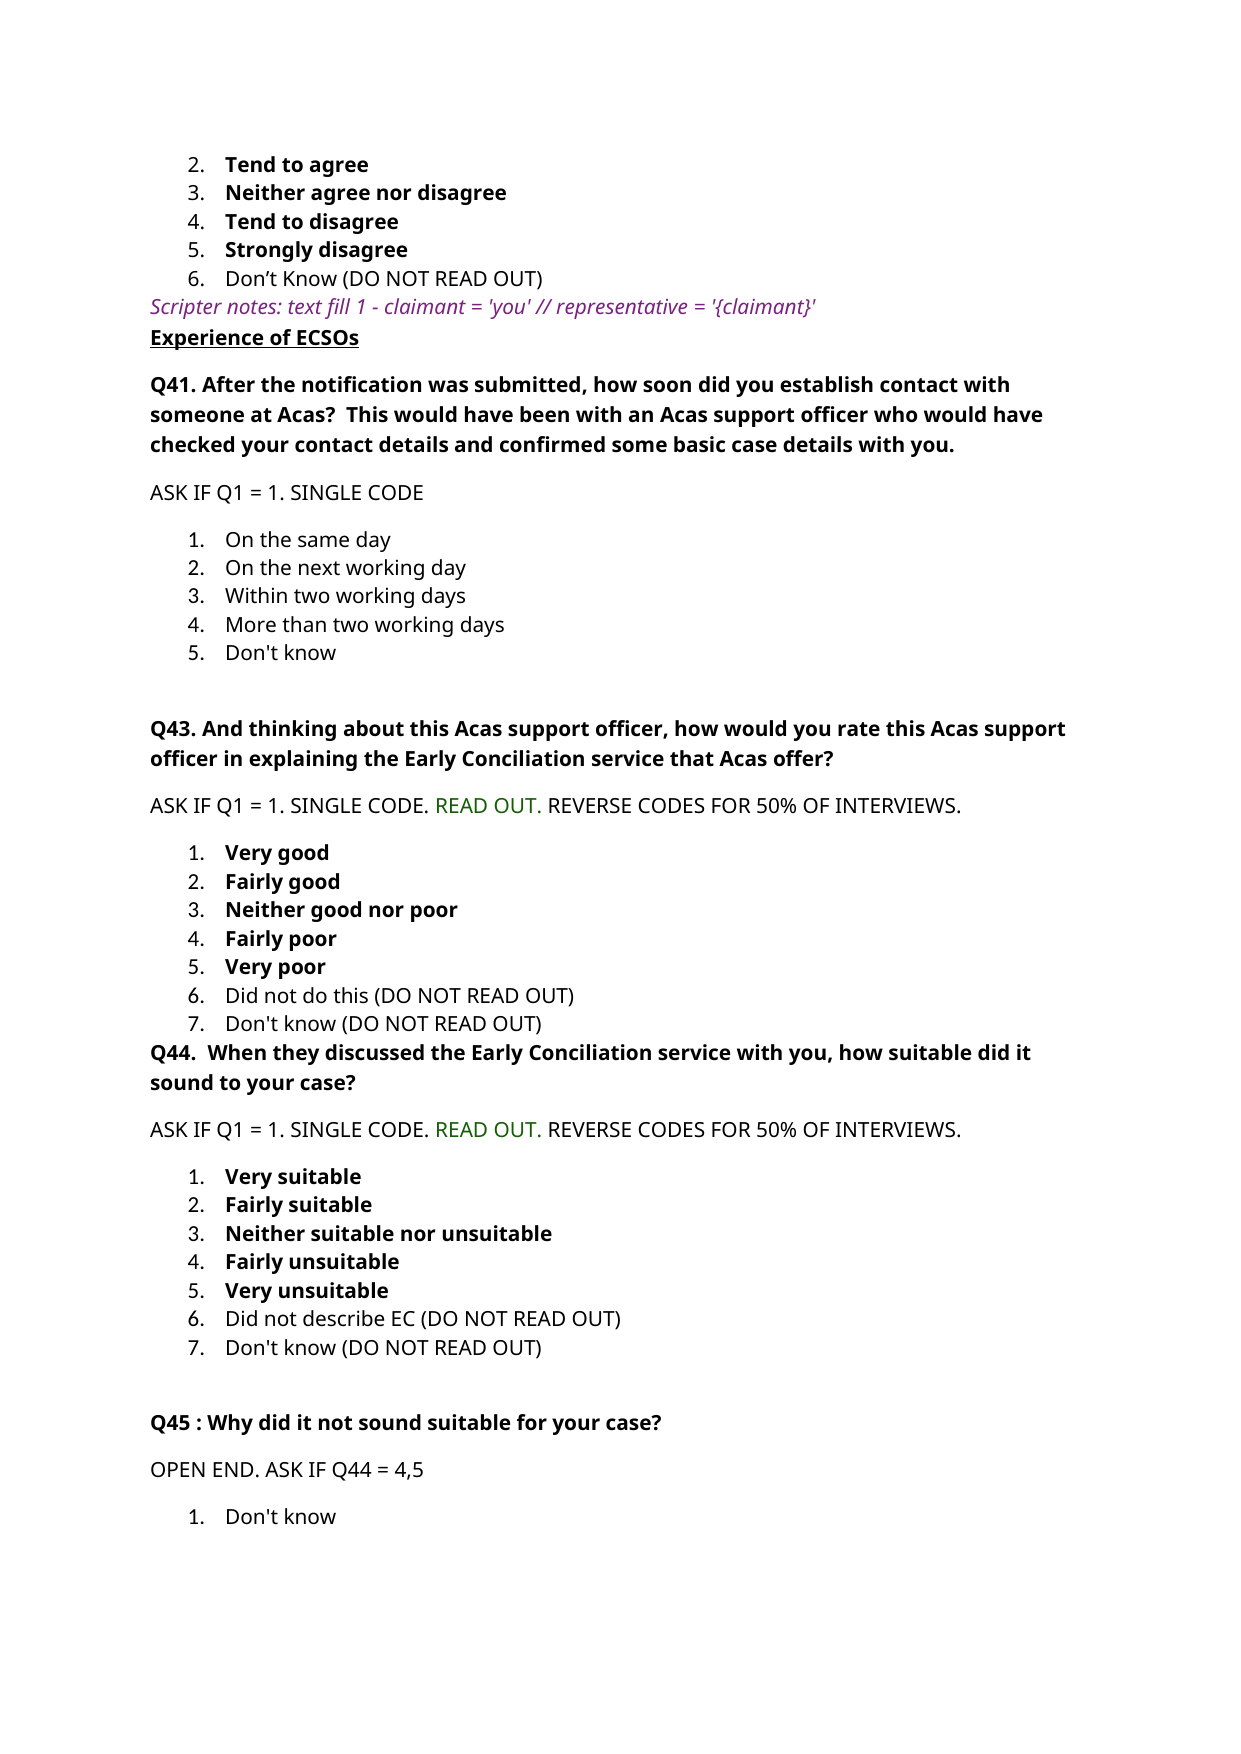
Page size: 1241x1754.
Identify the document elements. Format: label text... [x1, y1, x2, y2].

list Very poor [187, 952, 1090, 981]
text Q41. After the notification was submitted, how soon did you establish contact with someone at Acas? This would have been with an Acas support officer who would have checked your contact details and confirmed some basic case details with you. [150, 370, 1090, 459]
text Q43. And thinking about this Acas support officer, how would you rate this Acas support officer in explaining the Early Conciliation service that Acas offer? [150, 714, 1090, 773]
text ASK IF Q1 = 1. SINGLE CODE [150, 478, 1090, 506]
list Very unsuitable [187, 1276, 1090, 1304]
list Tend to disagree [187, 207, 1090, 235]
list Don't know (DO NOT READ OUT) [187, 1333, 1090, 1361]
text Q44. When they discussed the Early Conciliation service with you, how suitable did it sound to your case? [150, 1038, 1090, 1096]
list Very suitable [187, 1162, 1090, 1191]
list Don't know (DO NOT READ OUT) [187, 1009, 1090, 1038]
list Strongly disagree [187, 235, 1090, 264]
list On the next working day [187, 553, 1090, 582]
list Neither good nor poor [187, 895, 1090, 924]
text OPEN END. ASK IF Q44 = 4,5 [150, 1455, 1090, 1484]
list Fairly good [187, 867, 1090, 895]
list Did not describe EC (DO NOT READ OUT) [187, 1304, 1090, 1333]
text ASK IF Q1 = 1. SINGLE CODE. READ OUT. REVERSE CODES FOR 50% OF INTERVIEWS. [150, 791, 1090, 820]
list Neither suitable nor unsuitable [187, 1219, 1090, 1247]
list More than two working days [187, 610, 1090, 638]
text ASK IF Q1 = 1. SINGLE CODE. READ OUT. REVERSE CODES FOR 50% OF INTERVIEWS. [150, 1115, 1090, 1143]
list On the same day [187, 525, 1090, 553]
list Fairly suitable [187, 1191, 1090, 1219]
list Did not do this (DO NOT READ OUT) [187, 981, 1090, 1009]
list Fairly poor [187, 924, 1090, 952]
text Q45 : Why did it not sound suitable for your case? [150, 1408, 1090, 1437]
list Don't know [187, 638, 1090, 667]
list Very good [187, 838, 1090, 867]
list Within two working days [187, 582, 1090, 610]
text Scripter notes: text fill 1 - claimant = 'you' // representative = '{claimant}' Experience of ECSOs [150, 292, 1090, 351]
list Neither agree nor disagree [187, 178, 1090, 207]
list Tend to agree [187, 150, 1090, 178]
list Don't know [187, 1502, 1090, 1531]
list Fairly unsuitable [187, 1247, 1090, 1276]
list Don’t Know (DO NOT READ OUT) [187, 264, 1090, 292]
